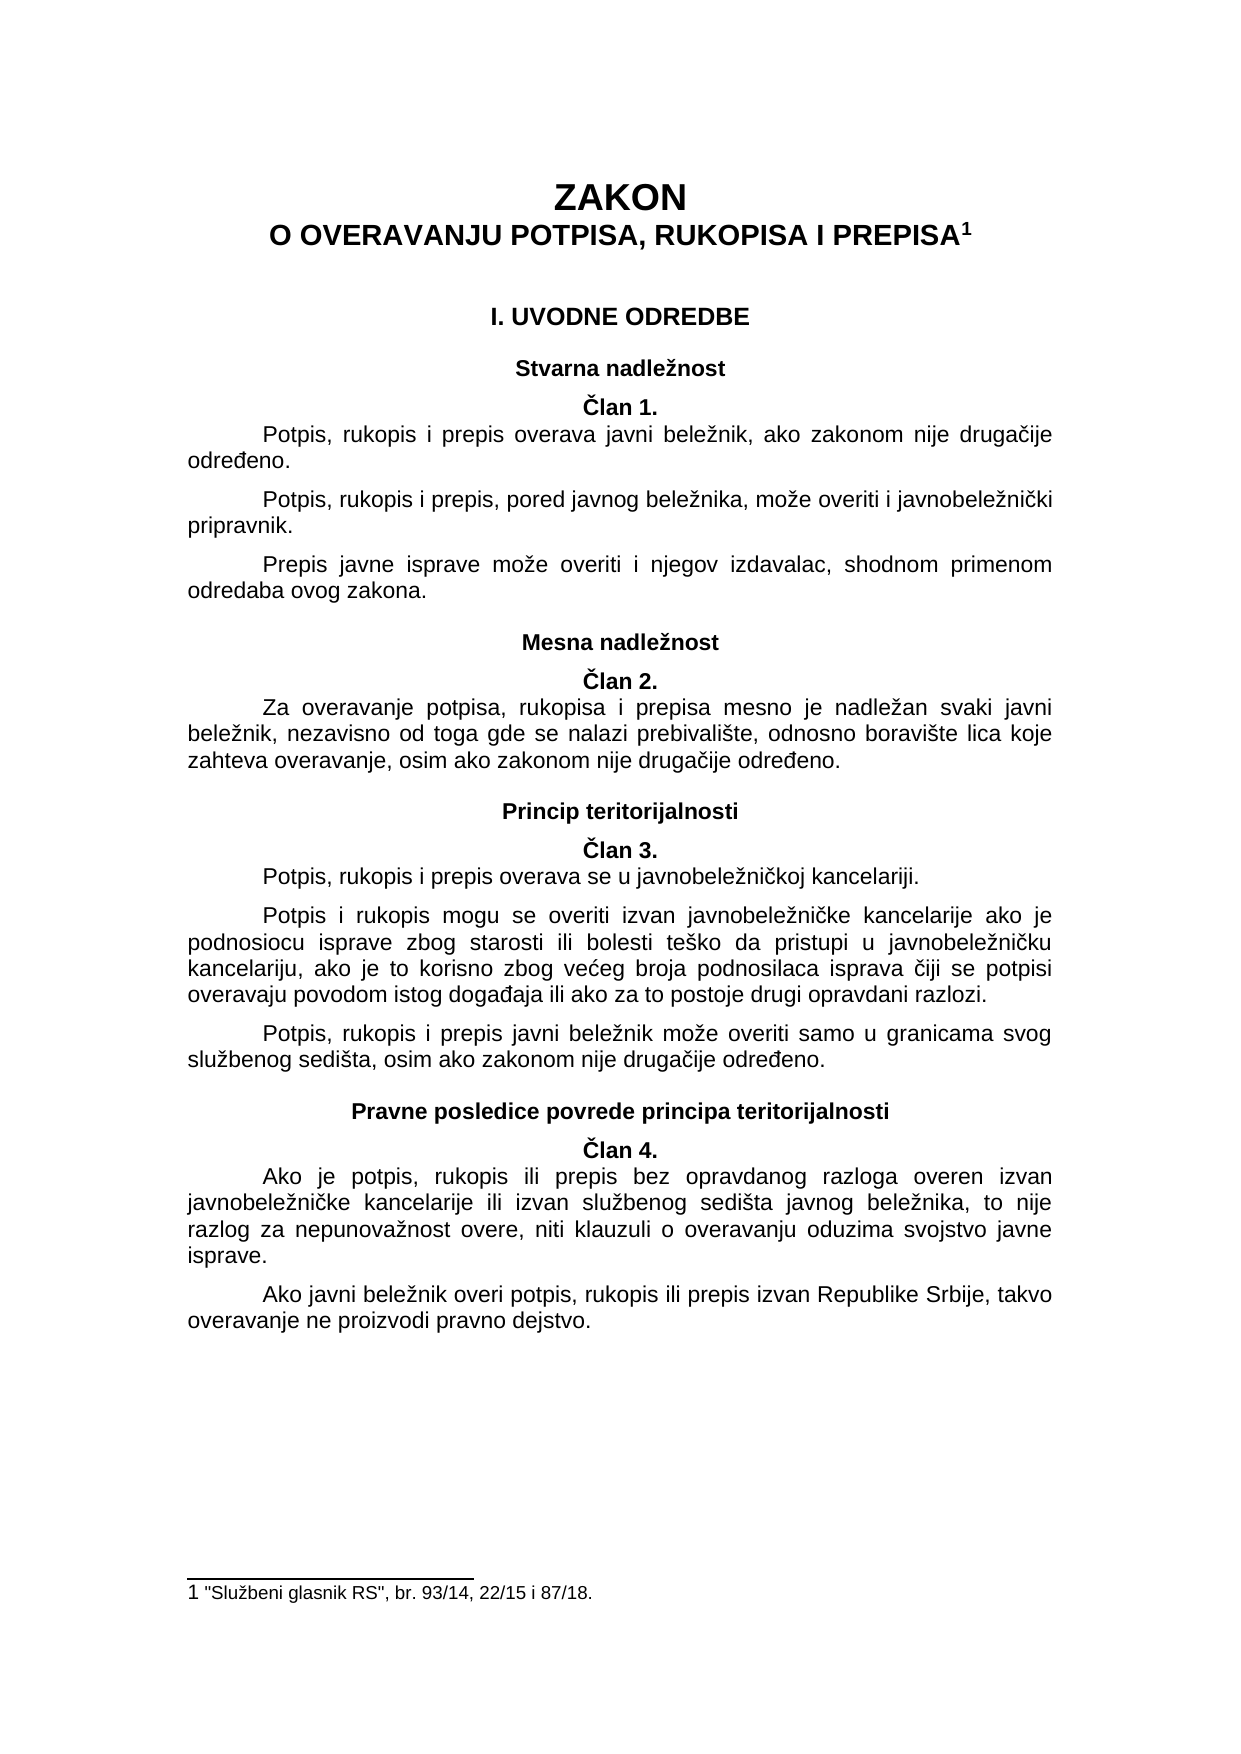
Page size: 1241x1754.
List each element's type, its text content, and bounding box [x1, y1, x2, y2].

text Princip teritorijalnosti [262, 798, 978, 824]
text Za overavanje potpisa, rukopisa i prepisa mesno je nadležan svaki javni beležnik, nezavisno od toga gde se nalazi prebivalište, odnosno boravište lica koje zahteva overavanje, osim ako zakonom nije drugačije određeno. [187, 694, 1053, 773]
text Stvarna nadležnost [262, 355, 978, 382]
text Potpis, rukopis i prepis overava se u javnobeležničkoj kancelariji. [187, 863, 1053, 889]
text Ako je potpis, rukopis ili prepis bez opravdanog razloga overen izvan javnobeležničke kancelarije ili izvan službenog sedišta javnog beležnika, to nije razlog za nepunovažnost overe, niti klauzuli o overavanju oduzima svojstvo javne isprave. [187, 1163, 1053, 1268]
text Član 4. [187, 1137, 1053, 1163]
text Potpis, rukopis i prepis javni beležnik može overiti samo u granicama svog službenog sedišta, osim ako zakonom nije drugačije određeno. [187, 1020, 1053, 1073]
text Član 3. [187, 837, 1053, 863]
text Potpis, rukopis i prepis overava javni beležnik, ako zakonom nije drugačije određeno. [187, 421, 1053, 473]
text Pravne posledice povrede principa teritorijalnosti [262, 1098, 978, 1124]
text Član 1. [187, 394, 1053, 421]
text Mesna nadležnost [262, 629, 978, 655]
text Potpis i rukopis mogu se overiti izvan javnobeležničke kancelarije ako je podnosiocu isprave zbog starosti ili bolesti teško da pristupi u javnobeležničku kancelariju, ako je to korisno zbog većeg broja podnosilaca isprava čiji se potpisi overavaju povodom istog događaja ili ako za to postoje drugi opravdani razlozi. [187, 902, 1053, 1007]
text "Službeni glasnik RS", br. 93/14, 22/15 i 87/18. [187, 1579, 1053, 1603]
text Član 2. [187, 668, 1053, 694]
text Prepis javne isprave može overiti i njegov izdavalac, shodnom primenom odredaba ovog zakona. [187, 551, 1053, 604]
text ZAKON o overavanju potpisa, rukopisa i prepisa [187, 175, 1053, 252]
subtitle I. UVODNE ODREDBE [202, 302, 1038, 330]
text Ako javni beležnik overi potpis, rukopis ili prepis izvan Republike Srbije, takvo overavanje ne proizvodi pravno dejstvo. [187, 1281, 1053, 1333]
text Potpis, rukopis i prepis, pored javnog beležnika, može overiti i javnobeležnički pripravnik. [187, 486, 1053, 538]
